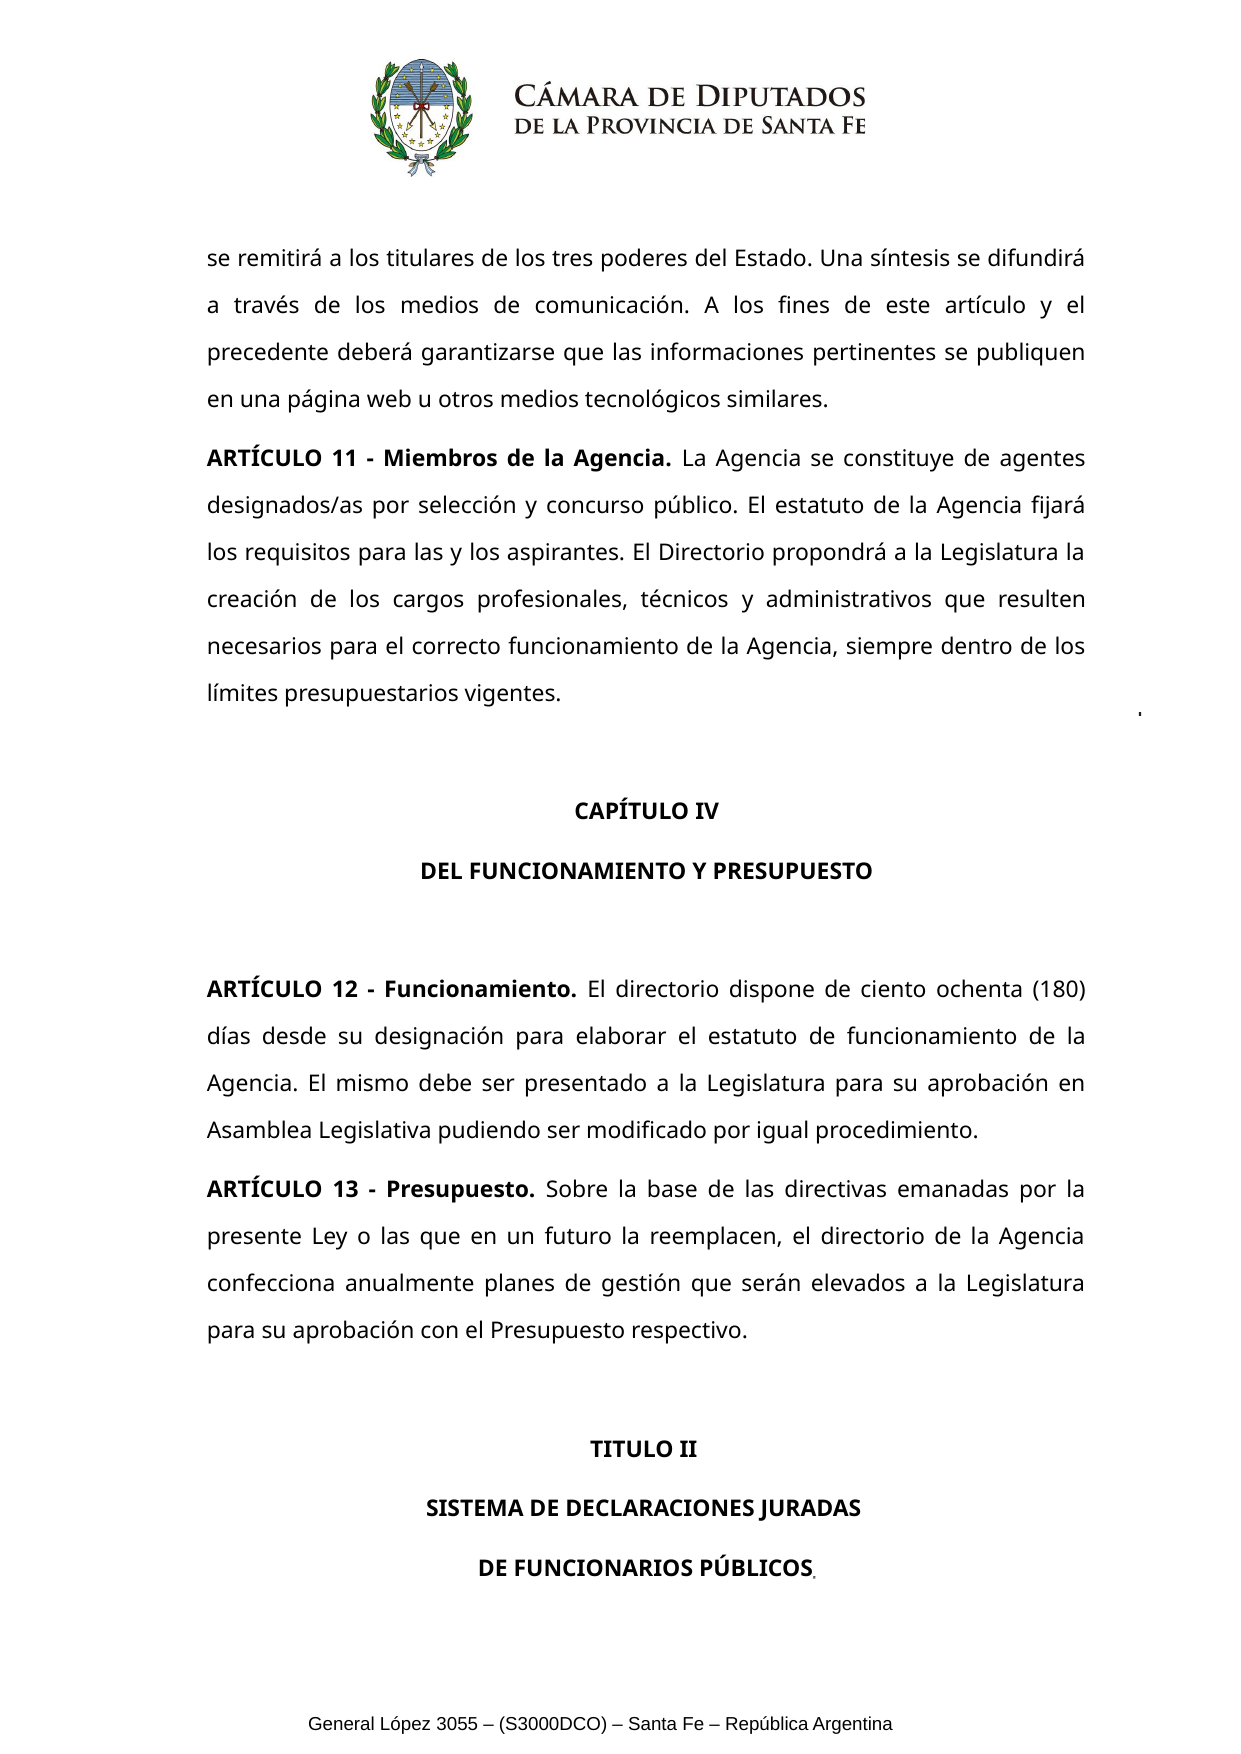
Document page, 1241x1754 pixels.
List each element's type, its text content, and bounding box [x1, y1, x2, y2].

text se remitirá a los titulares de los tres poderes del Estado. Una síntesis se difundirá a través de los medios de comunicación. A los fines de este artículo y el precedente deberá garantizarse que las informaciones pertinentes se publiquen en una página web u otros medios tecnológicos similares. [207, 242, 1086, 414]
text SISTEMA DE DECLARACIONES JURADAS [207, 1492, 1086, 1523]
text DEL FUNCIONAMIENTO Y PRESUPUESTO [207, 855, 1086, 886]
text ARTÍCULO 12 - Funcionamiento. El directorio dispone de ciento ochenta (180) días desde su designación para elaborar el estatuto de funcionamiento de la Agencia. El mismo debe ser presentado a la Legislatura para su aprobación en Asamblea Legislativa pudiendo ser modificado por igual procedimiento. [207, 973, 1086, 1145]
text ARTÍCULO 11 - Miembros de la Agencia. La Agencia se constituye de agentes designados/as por selección y concurso público. El estatuto de la Agencia fijará los requisitos para las y los aspirantes. El Directorio propondrá a la Legislatura la creación de los cargos profesionales, técnicos y administrativos que resulten necesarios para el correcto funcionamiento de la Agencia, siempre dentro de los límites presupuestarios vigentes. [207, 442, 1086, 708]
text TITULO II [207, 1433, 1086, 1464]
text CAPÍTULO IV [207, 795, 1086, 827]
text ARTÍCULO 13 - Presupuesto. Sobre la base de las directivas emanadas por la presente Ley o las que en un futuro la reemplacen, el directorio de la Agencia confecciona anualmente planes de gestión que serán elevados a la Legislatura para su aprobación con el Presupuesto respectivo. [207, 1173, 1086, 1345]
text DE FUNCIONARIOS PÚBLICOS [207, 1552, 1086, 1583]
picture [370, 59, 866, 181]
